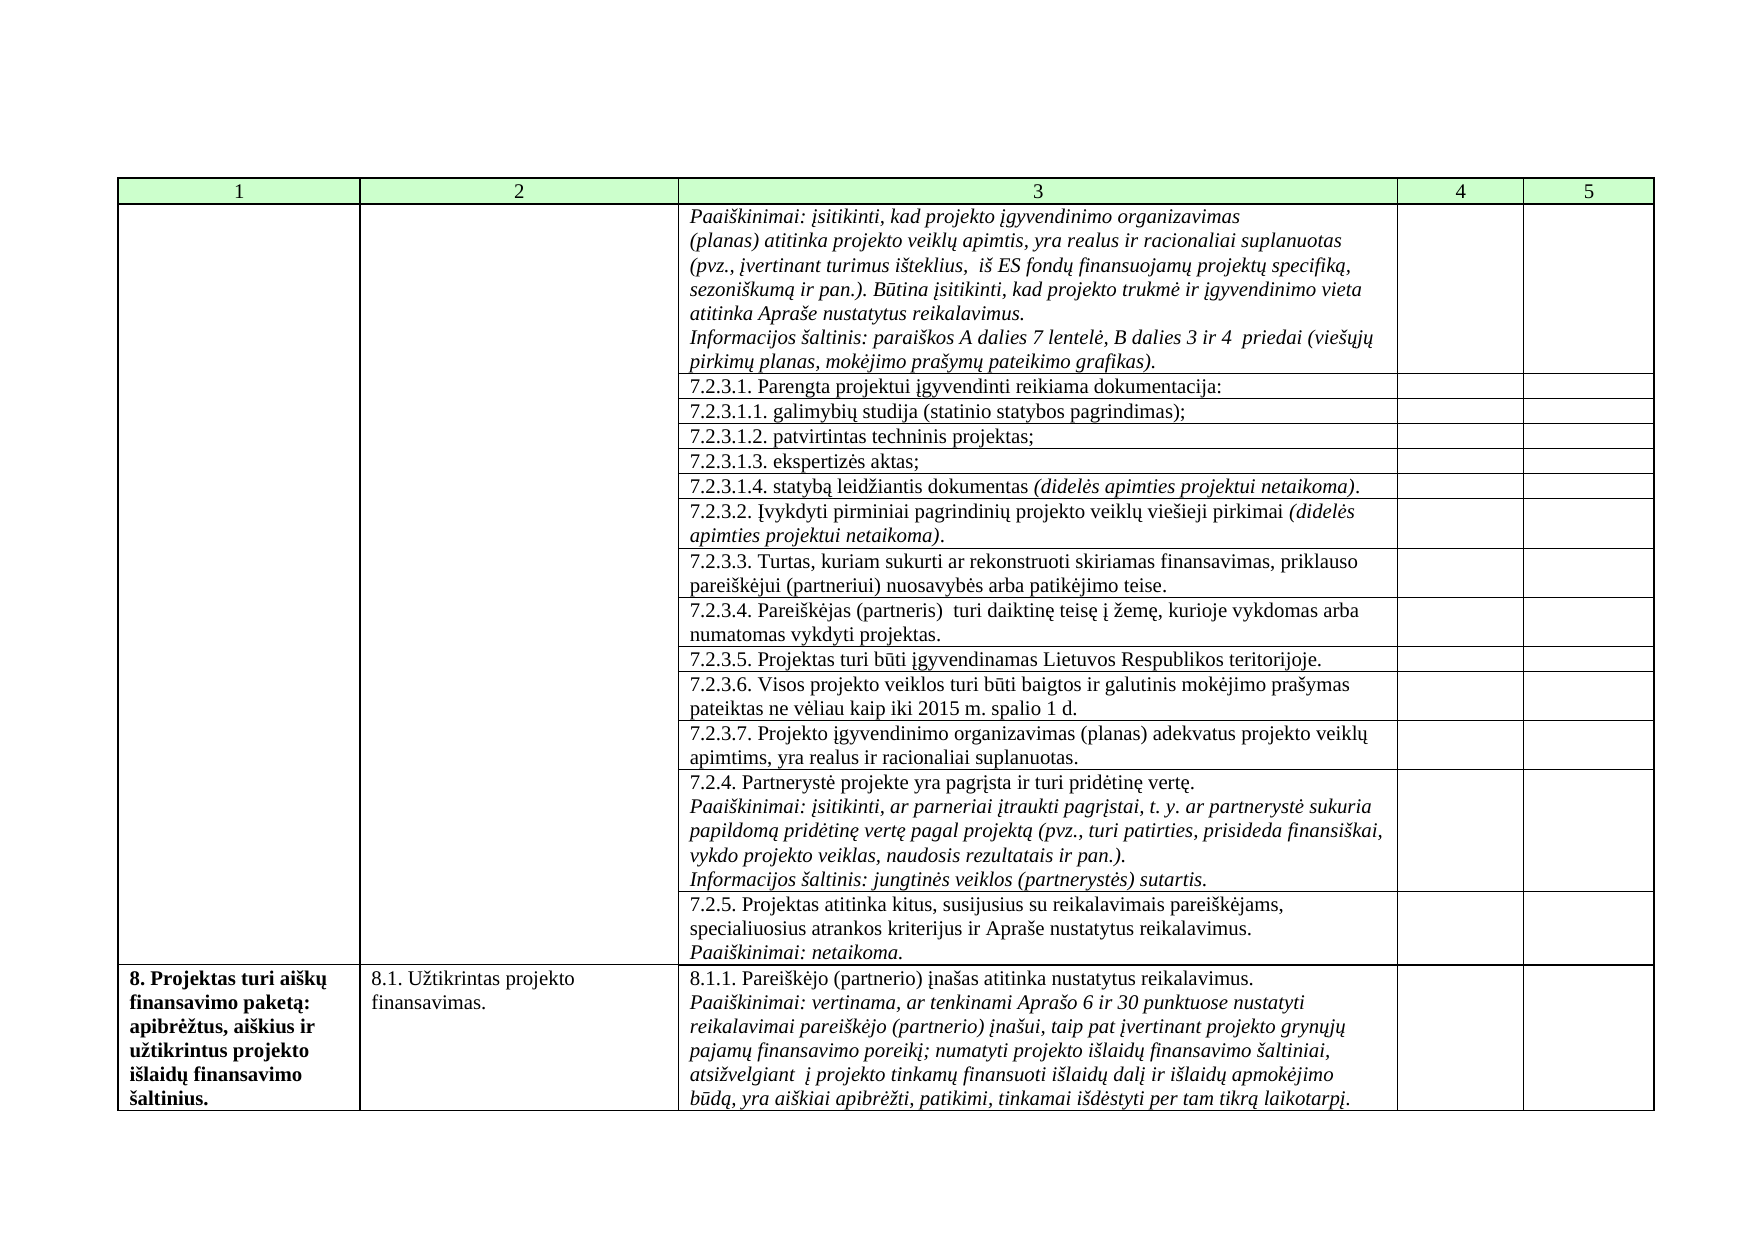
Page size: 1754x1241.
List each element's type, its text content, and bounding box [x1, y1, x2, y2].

table_header 4 [1398, 179, 1523, 203]
table_cell [1398, 399, 1523, 423]
table_cell 7.2.3.5. Projektas turi būti įgyvendinamas Lietuvos Respublikos teritorijoje. [679, 647, 1397, 671]
table_cell 7.2.3.2. Įvykdyti pirminiai pagrindinių projekto veiklų viešieji pirkimai (didelės apimties projektui netaikoma). [679, 499, 1397, 547]
table_header 1 [119, 179, 359, 203]
table_cell 8. Projektas turi aiškų finansavimo paketą: apibrėžtus, aiškius ir užtikrintus projekto išlaidų finansavimo šaltinius. [119, 965, 359, 1110]
table_cell [1524, 474, 1653, 498]
table_cell [1524, 449, 1653, 473]
table_header 5 [1524, 179, 1653, 203]
table_cell [1398, 672, 1523, 720]
table_cell 7.2.3.7. Projekto įgyvendinimo organizavimas (planas) adekvatus projekto veiklų apimtims, yra realus ir racionaliai suplanuotas. [679, 721, 1397, 769]
table_cell [1398, 374, 1523, 398]
table_cell [1398, 549, 1523, 597]
table_cell 7.2.3.1.3. ekspertizės aktas; [679, 449, 1397, 473]
table_cell [1398, 966, 1523, 1110]
table_cell 7.2.3.1.1. galimybių studija (statinio statybos pagrindimas); [679, 399, 1397, 423]
table_cell [1524, 966, 1653, 1110]
table_cell [1524, 549, 1653, 597]
table_cell 8.1. Užtikrintas projekto finansavimas. [361, 965, 678, 1110]
table_header 3 [679, 179, 1397, 203]
table_cell [1398, 424, 1523, 448]
table_cell [1524, 721, 1653, 769]
table_cell [1524, 374, 1653, 398]
table_cell [1524, 205, 1653, 373]
table_cell [1398, 770, 1523, 891]
table_cell 7.2.3.1. Parengta projektui įgyvendinti reikiama dokumentacija: [679, 374, 1397, 398]
table_cell [1524, 672, 1653, 720]
table_cell [1524, 770, 1653, 891]
table_cell [1398, 499, 1523, 547]
table_cell [1398, 647, 1523, 671]
table_cell [1524, 399, 1653, 423]
table_cell 7.2.4. Partnerystė projekte yra pagrįsta ir turi pridėtinę vertę. Paaiškinimai: įsitikinti, ar parneriai įtraukti pagrįstai, t. y. ar partnerystė sukuria papildomą pridėtinę vertę pagal projektą (pvz., turi patirties, prisideda finansiškai, vykdo projekto veiklas, naudosis rezultatais ir pan.). Informacijos šaltinis: jungtinės veiklos (partnerystės) sutartis. [679, 770, 1397, 891]
table_cell Paaiškinimai: įsitikinti, kad projekto įgyvendinimo organizavimas (planas) atitinka projekto veiklų apimtis, yra realus ir racionaliai suplanuotas (pvz., įvertinant turimus išteklius, iš ES fondų finansuojamų projektų specifiką, sezoniškumą ir pan.). Būtina įsitikinti, kad projekto trukmė ir įgyvendinimo vieta atitinka Apraše nustatytus reikalavimus. Informacijos šaltinis: paraiškos A dalies 7 lentelė, B dalies 3 ir 4 priedai (viešųjų pirkimų planas, mokėjimo prašymų pateikimo grafikas). [679, 205, 1397, 373]
table_cell [1398, 598, 1523, 646]
table_cell 7.2.3.6. Visos projekto veiklos turi būti baigtos ir galutinis mokėjimo prašymas pateiktas ne vėliau kaip iki 2015 m. spalio 1 d. [679, 672, 1397, 720]
table_cell [119, 205, 359, 964]
table_cell [361, 205, 678, 964]
table_cell 7.2.3.1.4. statybą leidžiantis dokumentas (didelės apimties projektui netaikoma). [679, 474, 1397, 498]
table_cell 7.2.3.3. Turtas, kuriam sukurti ar rekonstruoti skiriamas finansavimas, priklauso pareiškėjui (partneriui) nuosavybės arba patikėjimo teise. [679, 549, 1397, 597]
table_cell [1398, 205, 1523, 373]
table_cell 7.2.3.4. Pareiškėjas (partneris) turi daiktinę teisę į žemę, kurioje vykdomas arba numatomas vykdyti projektas. [679, 598, 1397, 646]
table_header 2 [361, 179, 678, 203]
table_cell [1524, 598, 1653, 646]
table_cell [1398, 892, 1523, 964]
table_cell [1524, 892, 1653, 964]
table_cell 7.2.5. Projektas atitinka kitus, susijusius su reikalavimais pareiškėjams, specialiuosius atrankos kriterijus ir Apraše nustatytus reikalavimus. Paaiškinimai: netaikoma. [679, 892, 1397, 964]
table_cell [1398, 474, 1523, 498]
table_cell [1398, 721, 1523, 769]
table_cell [1524, 499, 1653, 547]
table_cell [1398, 449, 1523, 473]
table_cell 7.2.3.1.2. patvirtintas techninis projektas; [679, 424, 1397, 448]
table_cell 8.1.1. Pareiškėjo (partnerio) įnašas atitinka nustatytus reikalavimus. Paaiškinimai: vertinama, ar tenkinami Aprašo 6 ir 30 punktuose nustatyti reikalavimai pareiškėjo (partnerio) įnašui, taip pat įvertinant projekto grynųjų pajamų finansavimo poreikį; numatyti projekto išlaidų finansavimo šaltiniai, atsižvelgiant į projekto tinkamų finansuoti išlaidų dalį ir išlaidų apmokėjimo būdą, yra aiškiai apibrėžti, patikimi, tinkamai išdėstyti per tam tikrą laikotarpį. [679, 966, 1397, 1110]
table_cell [1524, 647, 1653, 671]
table_cell [1524, 424, 1653, 448]
